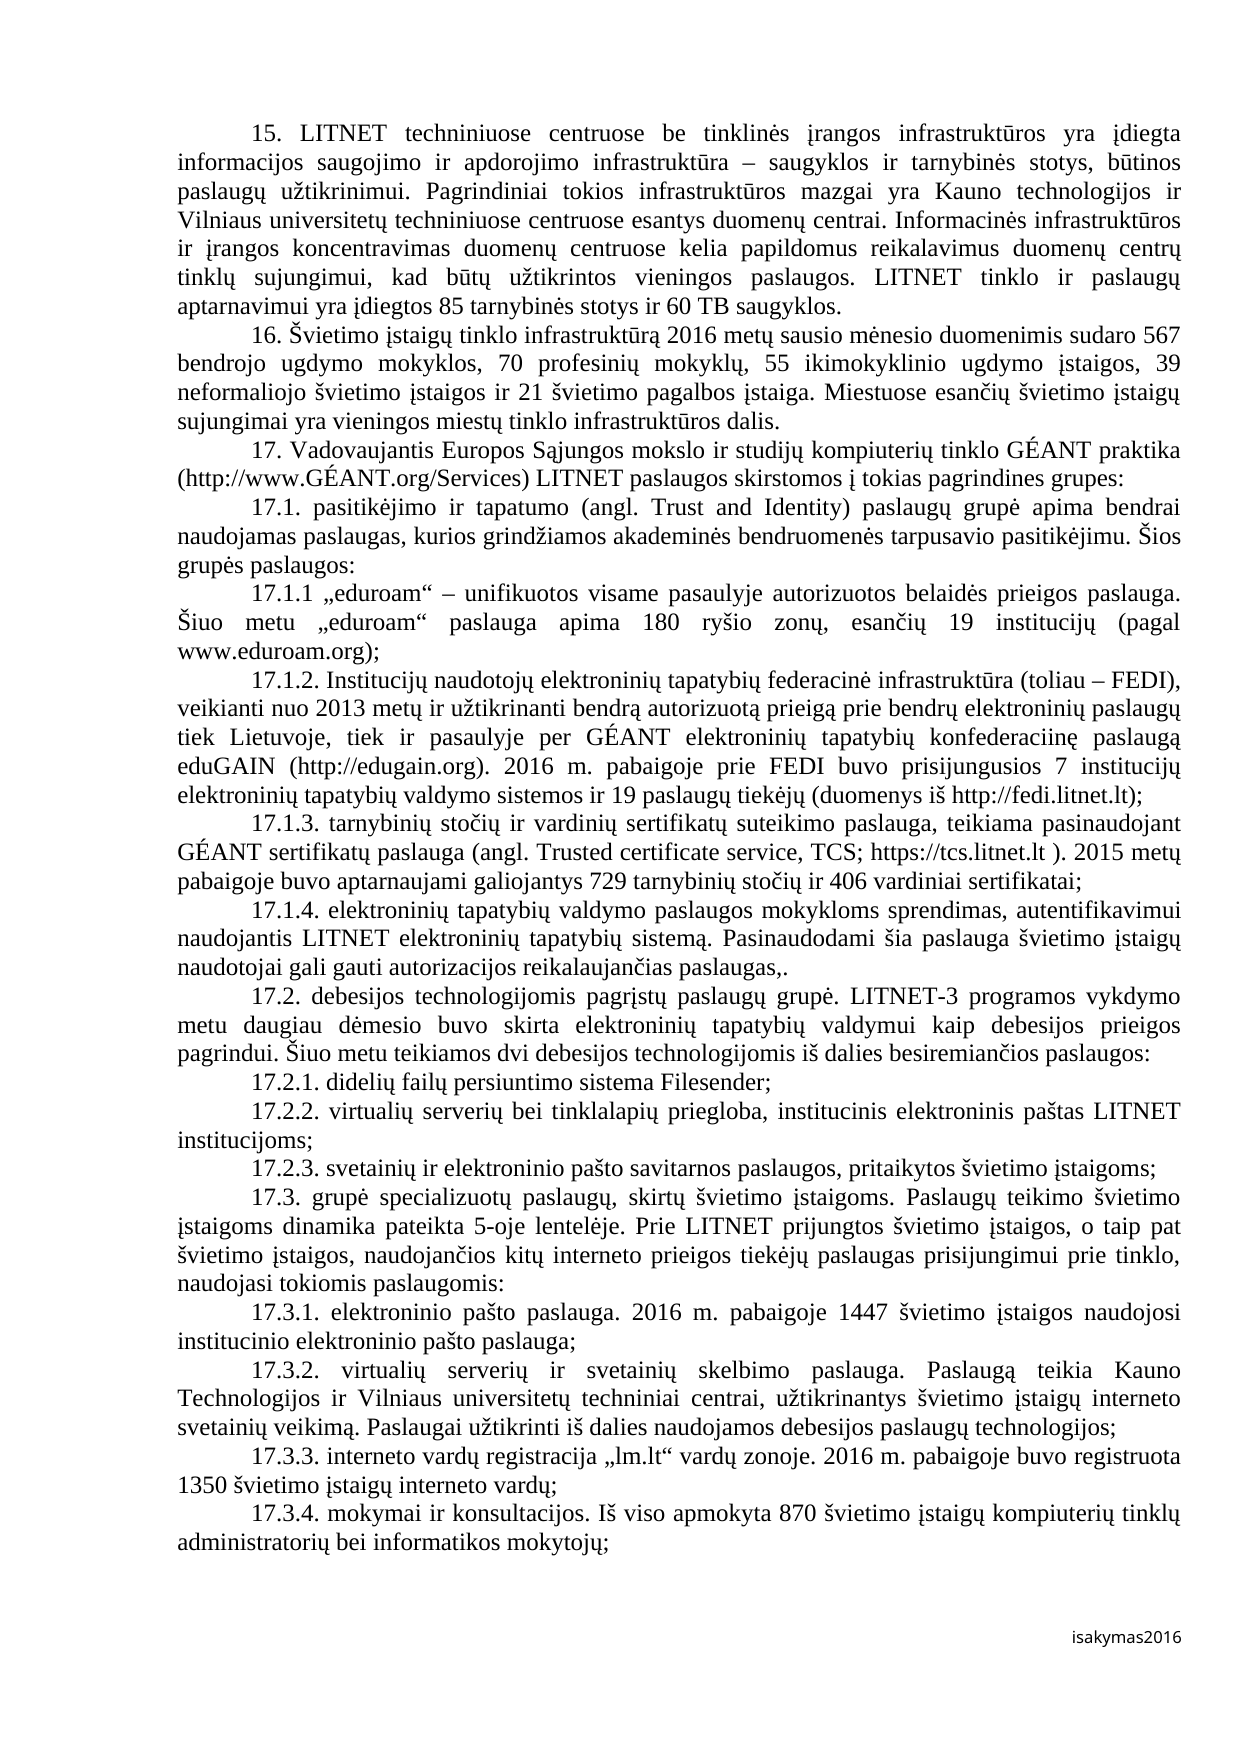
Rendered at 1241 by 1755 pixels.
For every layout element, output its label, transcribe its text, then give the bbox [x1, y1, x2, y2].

text 17.1.4. elektroninių tapatybių valdymo paslaugos mokykloms sprendimas, autentifikavimui naudojantis LITNET elektroninių tapatybių sistemą. Pasinaudodami šia paslauga švietimo įstaigų naudotojai gali gauti autorizacijos reikalaujančias paslaugas,. [177, 895, 1182, 981]
text 17.2.2. virtualių serverių bei tinklalapių priegloba, institucinis elektroninis paštas LITNET institucijoms; [177, 1096, 1182, 1153]
text 17.2.1. didelių failų persiuntimo sistema Filesender; [177, 1067, 1182, 1096]
text 17.3.2. virtualių serverių ir svetainių skelbimo paslauga. Paslaugą teikia Kauno Technologijos ir Vilniaus universitetų techniniai centrai, užtikrinantys švietimo įstaigų interneto svetainių veikimą. Paslaugai užtikrinti iš dalies naudojamos debesijos paslaugų technologijos; [177, 1355, 1182, 1441]
text 17.1.3. tarnybinių stočių ir vardinių sertifikatų suteikimo paslauga, teikiama pasinaudojant GÉANT sertifikatų paslauga (angl. Trusted certificate service, TCS; https://tcs.litnet.lt ). 2015 metų pabaigoje buvo aptarnaujami galiojantys 729 tarnybinių stočių ir 406 vardiniai sertifikatai; [177, 808, 1182, 895]
text 15. LITNET techniniuose centruose be tinklinės įrangos infrastruktūros yra įdiegta informacijos saugojimo ir apdorojimo infrastruktūra – saugyklos ir tarnybinės stotys, būtinos paslaugų užtikrinimui. Pagrindiniai tokios infrastruktūros mazgai yra Kauno technologijos ir Vilniaus universitetų techniniuose centruose esantys duomenų centrai. Informacinės infrastruktūros ir įrangos koncentravimas duomenų centruose kelia papildomus reikalavimus duomenų centrų tinklų sujungimui, kad būtų užtikrintos vieningos paslaugos. LITNET tinklo ir paslaugų aptarnavimui yra įdiegtos 85 tarnybinės stotys ir 60 TB saugyklos. [177, 118, 1182, 320]
text 16. Švietimo įstaigų tinklo infrastruktūrą 2016 metų sausio mėnesio duomenimis sudaro 567 bendrojo ugdymo mokyklos, 70 profesinių mokyklų, 55 ikimokyklinio ugdymo įstaigos, 39 neformaliojo švietimo įstaigos ir 21 švietimo pagalbos įstaiga. Miestuose esančių švietimo įstaigų sujungimai yra vieningos miestų tinklo infrastruktūros dalis. [177, 320, 1182, 435]
text 17.3.4. mokymai ir konsultacijos. Iš viso apmokyta 870 švietimo įstaigų kompiuterių tinklų administratorių bei informatikos mokytojų; [177, 1498, 1182, 1556]
text 17.3. grupė specializuotų paslaugų, skirtų švietimo įstaigoms. Paslaugų teikimo švietimo įstaigoms dinamika pateikta 5-oje lentelėje. Prie LITNET prijungtos švietimo įstaigos, o taip pat švietimo įstaigos, naudojančios kitų interneto prieigos tiekėjų paslaugas prisijungimui prie tinklo, naudojasi tokiomis paslaugomis: [177, 1182, 1182, 1297]
text 17.2.3. svetainių ir elektroninio pašto savitarnos paslaugos, pritaikytos švietimo įstaigoms; [177, 1153, 1182, 1182]
text 17.1.2. Institucijų naudotojų elektroninių tapatybių federacinė infrastruktūra (toliau – FEDI), veikianti nuo 2013 metų ir užtikrinanti bendrą autorizuotą prieigą prie bendrų elektroninių paslaugų tiek Lietuvoje, tiek ir pasaulyje per GÉANT elektroninių tapatybių konfederaciinę paslaugą eduGAIN (http://edugain.org). 2016 m. pabaigoje prie FEDI buvo prisijungusios 7 institucijų elektroninių tapatybių valdymo sistemos ir 19 paslaugų tiekėjų (duomenys iš http://fedi.litnet.lt); [177, 665, 1182, 808]
text 17.2. debesijos technologijomis pagrįstų paslaugų grupė. LITNET-3 programos vykdymo metu daugiau dėmesio buvo skirta elektroninių tapatybių valdymui kaip debesijos prieigos pagrindui. Šiuo metu teikiamos dvi debesijos technologijomis iš dalies besiremiančios paslaugos: [177, 981, 1182, 1067]
text 17.3.1. elektroninio pašto paslauga. 2016 m. pabaigoje 1447 švietimo įstaigos naudojosi institucinio elektroninio pašto paslauga; [177, 1297, 1182, 1355]
text 17.3.3. interneto vardų registracija „lm.lt“ vardų zonoje. 2016 m. pabaigoje buvo registruota 1350 švietimo įstaigų interneto vardų; [177, 1441, 1182, 1498]
text 17.1.1 „eduroam“ – unifikuotos visame pasaulyje autorizuotos belaidės prieigos paslauga. Šiuo metu „eduroam“ paslauga apima 180 ryšio zonų, esančių 19 institucijų (pagal www.eduroam.org); [177, 578, 1182, 665]
text 17.1. pasitikėjimo ir tapatumo (angl. Trust and Identity) paslaugų grupė apima bendrai naudojamas paslaugas, kurios grindžiamos akademinės bendruomenės tarpusavio pasitikėjimu. Šios grupės paslaugos: [177, 492, 1182, 578]
text 17. Vadovaujantis Europos Sąjungos mokslo ir studijų kompiuterių tinklo GÉANT praktika (http://www.GÉANT.org/Services) LITNET paslaugos skirstomos į tokias pagrindines grupes: [177, 435, 1182, 492]
